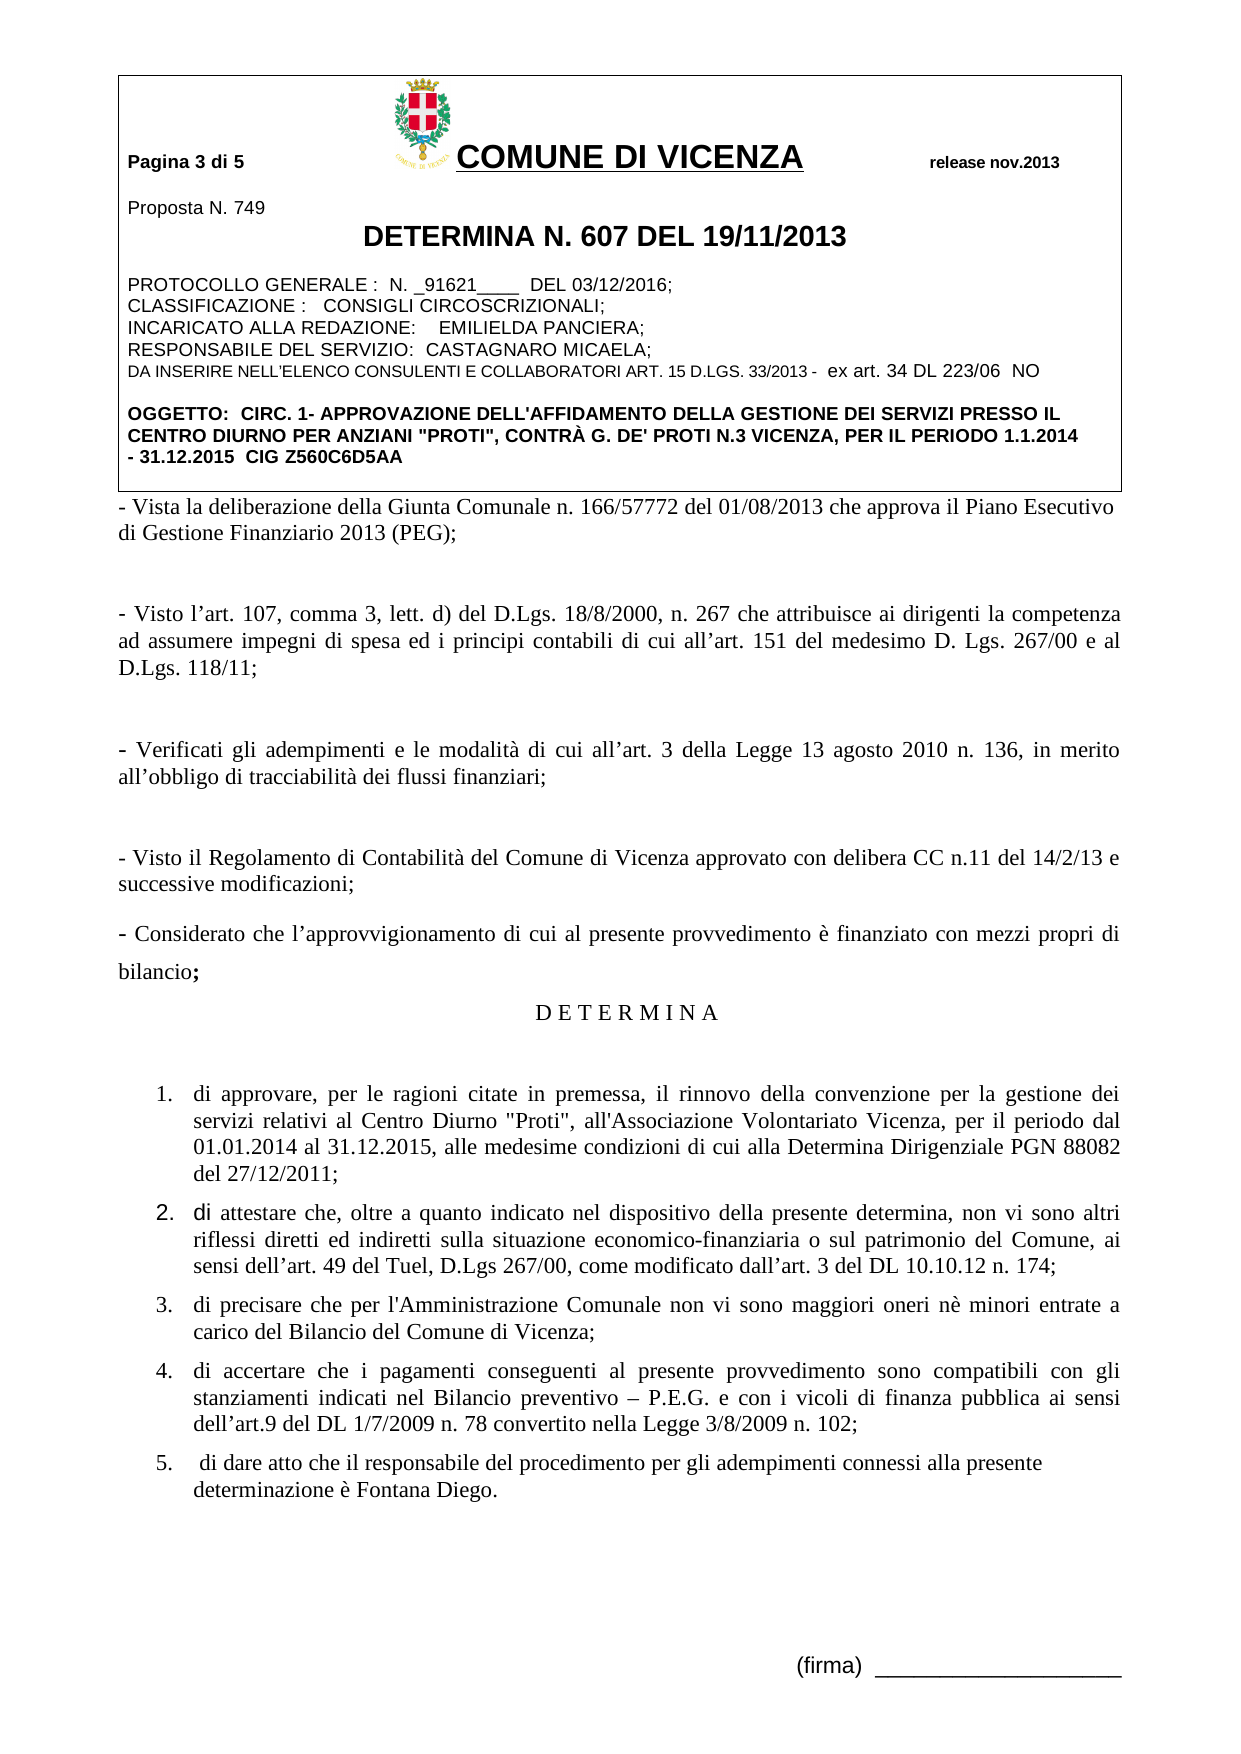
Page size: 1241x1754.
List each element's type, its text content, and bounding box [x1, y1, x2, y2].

list di attestare che, oltre a quanto indicato nel dispositivo della presente determina, non vi sono altri riflessi diretti ed indiretti sulla situazione economico-finanziaria o sul patrimonio del Comune, ai sensi dell’art. 49 del Tuel, D.Lgs 267/00, come modificato dall’art. 3 del DL 10.10.12 n. 174; [156, 1199, 1122, 1279]
text - Visto l’art. 107, comma 3, lett. d) del D.Lgs. 18/8/2000, n. 267 che attribuisce ai dirigenti la competenza ad assumere impegni di spesa ed i principi contabili di cui all’art. 151 del medesimo D. Lgs. 267/00 e al D.Lgs. 118/11; [118, 600, 1122, 680]
list di precisare che per l'Amministrazione Comunale non vi sono maggiori oneri nè minori entrate a carico del Bilancio del Comune di Vicenza; [156, 1291, 1122, 1344]
text - Verificati gli adempimenti e le modalità di cui all’art. 3 della Legge 13 agosto 2010 n. 136, in merito all’obbligo di tracciabilità dei flussi finanziari; [118, 734, 1122, 789]
list - Vista la deliberazione della Giunta Comunale n. 166/57772 del 01/08/2013 che approva il Piano Esecutivo di Gestione Finanziario 2013 (PEG); [118, 492, 1122, 546]
picture [394, 78, 451, 169]
list di dare atto che il responsabile del procedimento per gli adempimenti connessi alla presente determinazione è Fontana Diego. [156, 1449, 1122, 1502]
text D E T E R M I N A [118, 997, 1122, 1026]
list di accertare che i pagamenti conseguenti al presente provvedimento sono compatibili con gli stanziamenti indicati nel Bilancio preventivo – P.E.G. e con i vicoli di finanza pubblica ai sensi dell’art.9 del DL 1/7/2009 n. 78 convertito nella Legge 3/8/2009 n. 102; [156, 1357, 1122, 1437]
list di approvare, per le ragioni citate in premessa, il rinnovo della convenzione per la gestione dei servizi relativi al Centro Diurno "Proti", all'Associazione Volontariato Vicenza, per il periodo dal 01.01.2014 al 31.12.2015, alle medesime condizioni di cui alla Determina Dirigenziale PGN 88082 del 27/12/2011; [156, 1080, 1122, 1186]
text - Considerato che l’approvvigionamento di cui al presente provvedimento è finanziato con mezzi propri di bilancio; [118, 909, 1122, 984]
text - Visto il Regolamento di Contabilità del Comune di Vicenza approvato con delibera CC n.11 del 14/2/13 e successive modificazioni; [118, 844, 1122, 897]
